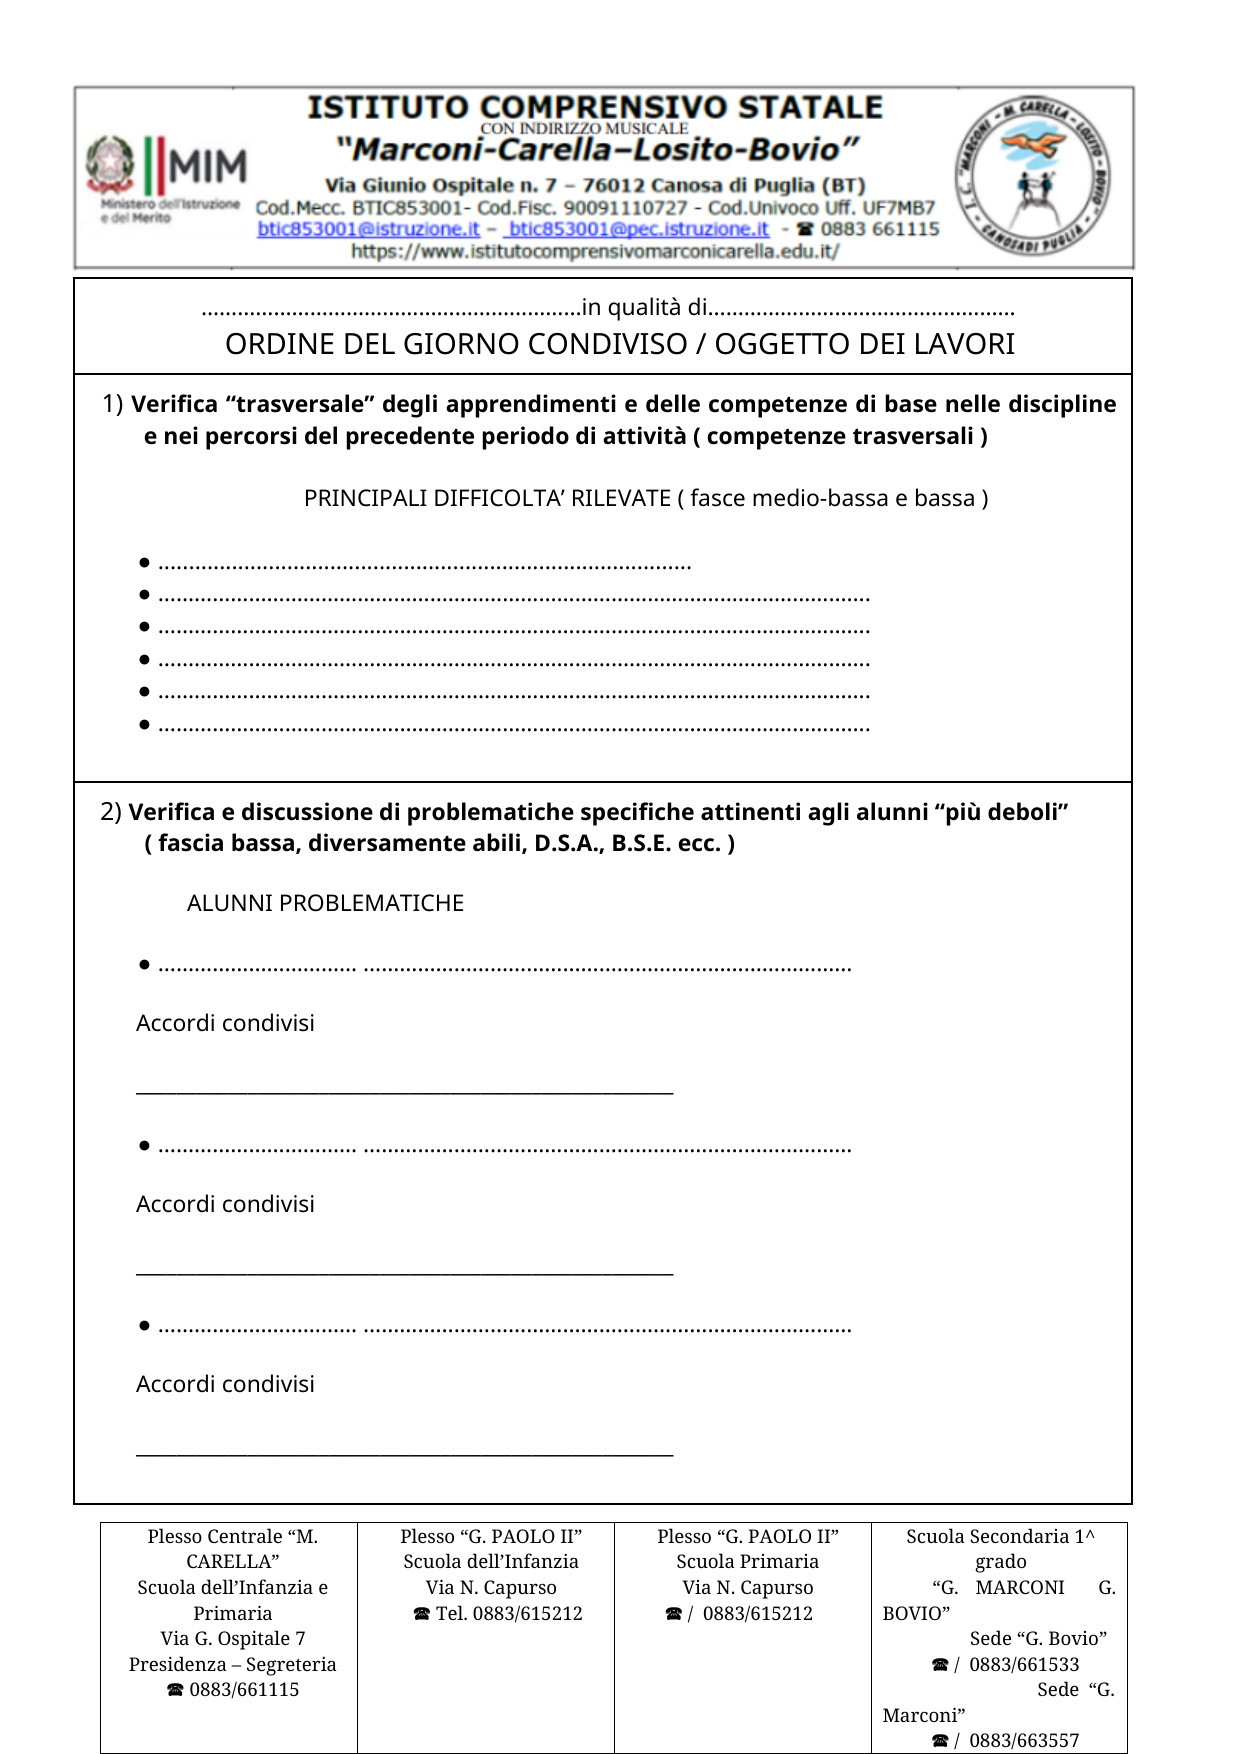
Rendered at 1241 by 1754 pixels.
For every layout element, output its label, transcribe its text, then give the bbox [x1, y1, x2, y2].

picture [70, 79, 1145, 277]
table_cell 1) Verifica “trasversale” degli apprendimenti e delle competenze di base nelle discipline e nei percorsi del precedente periodo di attività ( competenze trasversali ) PRINCIPALI DIFFICOLTA’ RILEVATE ( fasce medio-bassa e bassa ) ● ....................................................................................... ● ………………………………………………………………………………………………………. ● ………………………………………………………………………………………………………. ● ………………………………………………………………………………………………………. ● ………………………………………………………………………………………………………. ● ………………………………………………………………………………………………………. [75, 375, 1131, 781]
table_header EVENTUALI ALTRI PARTECIPANTI 1)………………………………………………………in qualità di…………………………………………… 2)………………………………………………………in qualità di…………………………………………… 3)………………………………………………………in qualità di…………………………………………… 4)………………………………………………………in qualità di…………………………………………… 5)………………………………………………………in qualità di…………………………………………… ORDINE DEL GIORNO CONDIVISO / OGGETTO DEI LAVORI [75, 279, 1131, 373]
table_cell 2) Verifica e discussione di problematiche specifiche attinenti agli alunni “più deboli” ( fascia bassa, diversamente abili, D.S.A., B.S.E. ecc. ) ALUNNI PROBLEMATICHE ● …………………………… ……………………………………………………………………… Accordi condivisi _____________________________________________________ ● …………………………… ……………………………………………………………………… Accordi condivisi _____________________________________________________ ● …………………………… ……………………………………………………………………… Accordi condivisi _____________________________________________________ [75, 783, 1131, 1503]
